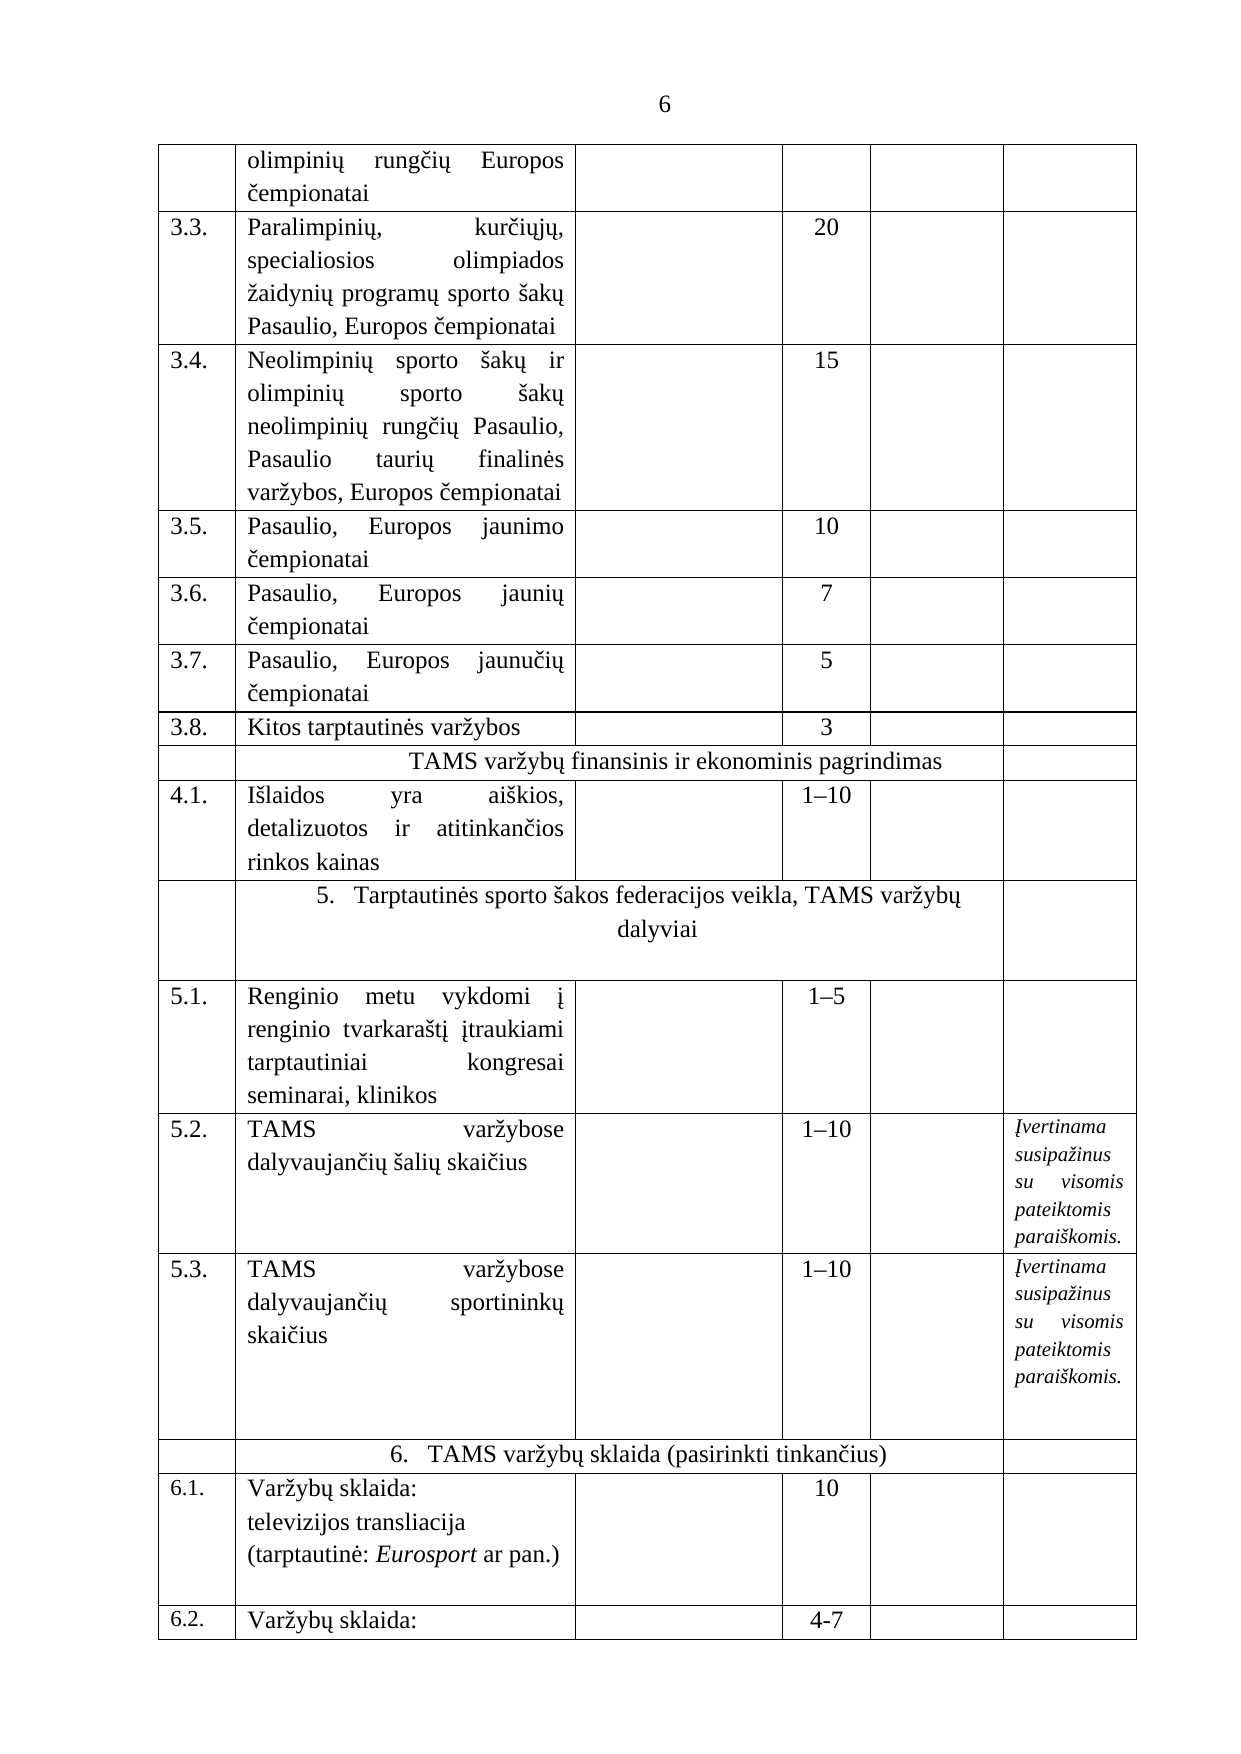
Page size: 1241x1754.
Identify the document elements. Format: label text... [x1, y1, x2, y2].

table_cell olimpinių rungčių Europos čempionatai [236, 145, 575, 211]
table_cell Pasaulio, Europos jaunių čempionatai [236, 578, 575, 644]
table_cell 6.2. [159, 1606, 235, 1638]
table_cell 3.4. [159, 345, 235, 510]
table_cell TAMS varžybose dalyvaujančių šalių skaičius [236, 1114, 575, 1253]
table_cell [871, 145, 1003, 211]
table_cell 20 [783, 212, 870, 344]
table_cell [1004, 1440, 1136, 1472]
table_cell TAMS varžybose dalyvaujančių sportininkų skaičius [236, 1254, 575, 1438]
table_cell [871, 981, 1003, 1113]
table_cell [576, 511, 782, 577]
table_cell 3.6. [159, 578, 235, 644]
table_cell 4.1. [159, 781, 235, 879]
table_cell [576, 1474, 782, 1604]
table_cell 5 [783, 645, 870, 711]
table_cell 1–10 [783, 1114, 870, 1253]
table_cell [576, 781, 782, 879]
table_cell Įvertinama susipažinus su visomis pateiktomis paraiškomis. [1004, 1254, 1136, 1438]
table_cell Išlaidos yra aiškios, detalizuotos ir atitinkančios rinkos kainas [236, 781, 575, 879]
table_cell [871, 345, 1003, 510]
table_cell 6.1. [159, 1474, 235, 1604]
table_cell Neolimpinių sporto šakų ir olimpinių sporto šakų neolimpinių rungčių Pasaulio, Pasaulio taurių finalinės varžybos, Europos čempionatai [236, 345, 575, 510]
table_cell [871, 212, 1003, 344]
table_cell [1004, 1606, 1136, 1638]
table_cell [576, 981, 782, 1113]
table_cell [871, 1606, 1003, 1638]
table_cell [159, 1440, 235, 1472]
table_cell [576, 345, 782, 510]
table_cell [783, 145, 870, 211]
table_cell [1004, 212, 1136, 344]
table_cell 3.5. [159, 511, 235, 577]
table_cell Varžybų sklaida: televizijos transliacija (tarptautinė: Eurosport ar pan.) [236, 1474, 575, 1604]
table_cell Pasaulio, Europos jaunučių čempionatai [236, 645, 575, 711]
table_cell 1–10 [783, 781, 870, 879]
table_cell [1004, 578, 1136, 644]
table_cell 5.1. [159, 981, 235, 1113]
table_cell Renginio metu vykdomi į renginio tvarkaraštį įtraukiami tarptautiniai kongresai seminarai, klinikos [236, 981, 575, 1113]
table_cell [871, 1254, 1003, 1438]
table_cell 3.8. [159, 713, 235, 745]
table_cell [871, 1474, 1003, 1604]
table_cell [576, 212, 782, 344]
table_cell [159, 746, 235, 779]
table_cell [576, 1254, 782, 1438]
table_cell [159, 145, 235, 211]
table_cell 5.3. [159, 1254, 235, 1438]
table_cell Pasaulio, Europos jaunimo čempionatai [236, 511, 575, 577]
table_cell [1004, 881, 1136, 980]
table_cell [1004, 746, 1136, 779]
table_cell 1–5 [783, 981, 870, 1113]
table_cell [576, 578, 782, 644]
table_cell [1004, 145, 1136, 211]
table_cell [871, 713, 1003, 745]
table_cell 10 [783, 511, 870, 577]
table_cell [871, 645, 1003, 711]
table_cell [159, 881, 235, 980]
table_cell [1004, 1474, 1136, 1604]
table_cell [1004, 645, 1136, 711]
table_cell 7 [783, 578, 870, 644]
table_cell Paralimpinių, kurčiųjų, specialiosios olimpiados žaidynių programų sporto šakų Pasaulio, Europos čempionatai [236, 212, 575, 344]
table_cell [871, 511, 1003, 577]
table_cell Varžybų sklaida: [236, 1606, 575, 1638]
table_cell [1004, 713, 1136, 745]
table_cell 3.7. [159, 645, 235, 711]
table_cell [871, 1114, 1003, 1253]
table_cell [1004, 511, 1136, 577]
table_cell 3 [783, 713, 870, 745]
table_cell 1–10 [783, 1254, 870, 1438]
table_cell [576, 1606, 782, 1638]
table_cell [576, 713, 782, 745]
table_cell Įvertinama susipažinus su visomis pateiktomis paraiškomis. [1004, 1114, 1136, 1253]
table_cell 10 [783, 1474, 870, 1604]
table_cell [576, 645, 782, 711]
table_cell [1004, 781, 1136, 879]
table_cell [576, 145, 782, 211]
table_cell [576, 1114, 782, 1253]
table_cell 15 [783, 345, 870, 510]
table_cell 5. Tarptautinės sporto šakos federacijos veikla, TAMS varžybų dalyviai [236, 881, 1003, 980]
table_cell 5.2. [159, 1114, 235, 1253]
table_cell [1004, 345, 1136, 510]
table_cell 4-7 [783, 1606, 870, 1638]
table_cell Kitos tarptautinės varžybos [236, 713, 575, 745]
table_cell [871, 781, 1003, 879]
table_cell TAMS varžybų finansinis ir ekonominis pagrindimas [236, 746, 1003, 779]
table_cell 6. TAMS varžybų sklaida (pasirinkti tinkančius) [236, 1440, 1003, 1472]
table_cell [1004, 981, 1136, 1113]
table_cell [871, 578, 1003, 644]
table_cell 3.3. [159, 212, 235, 344]
